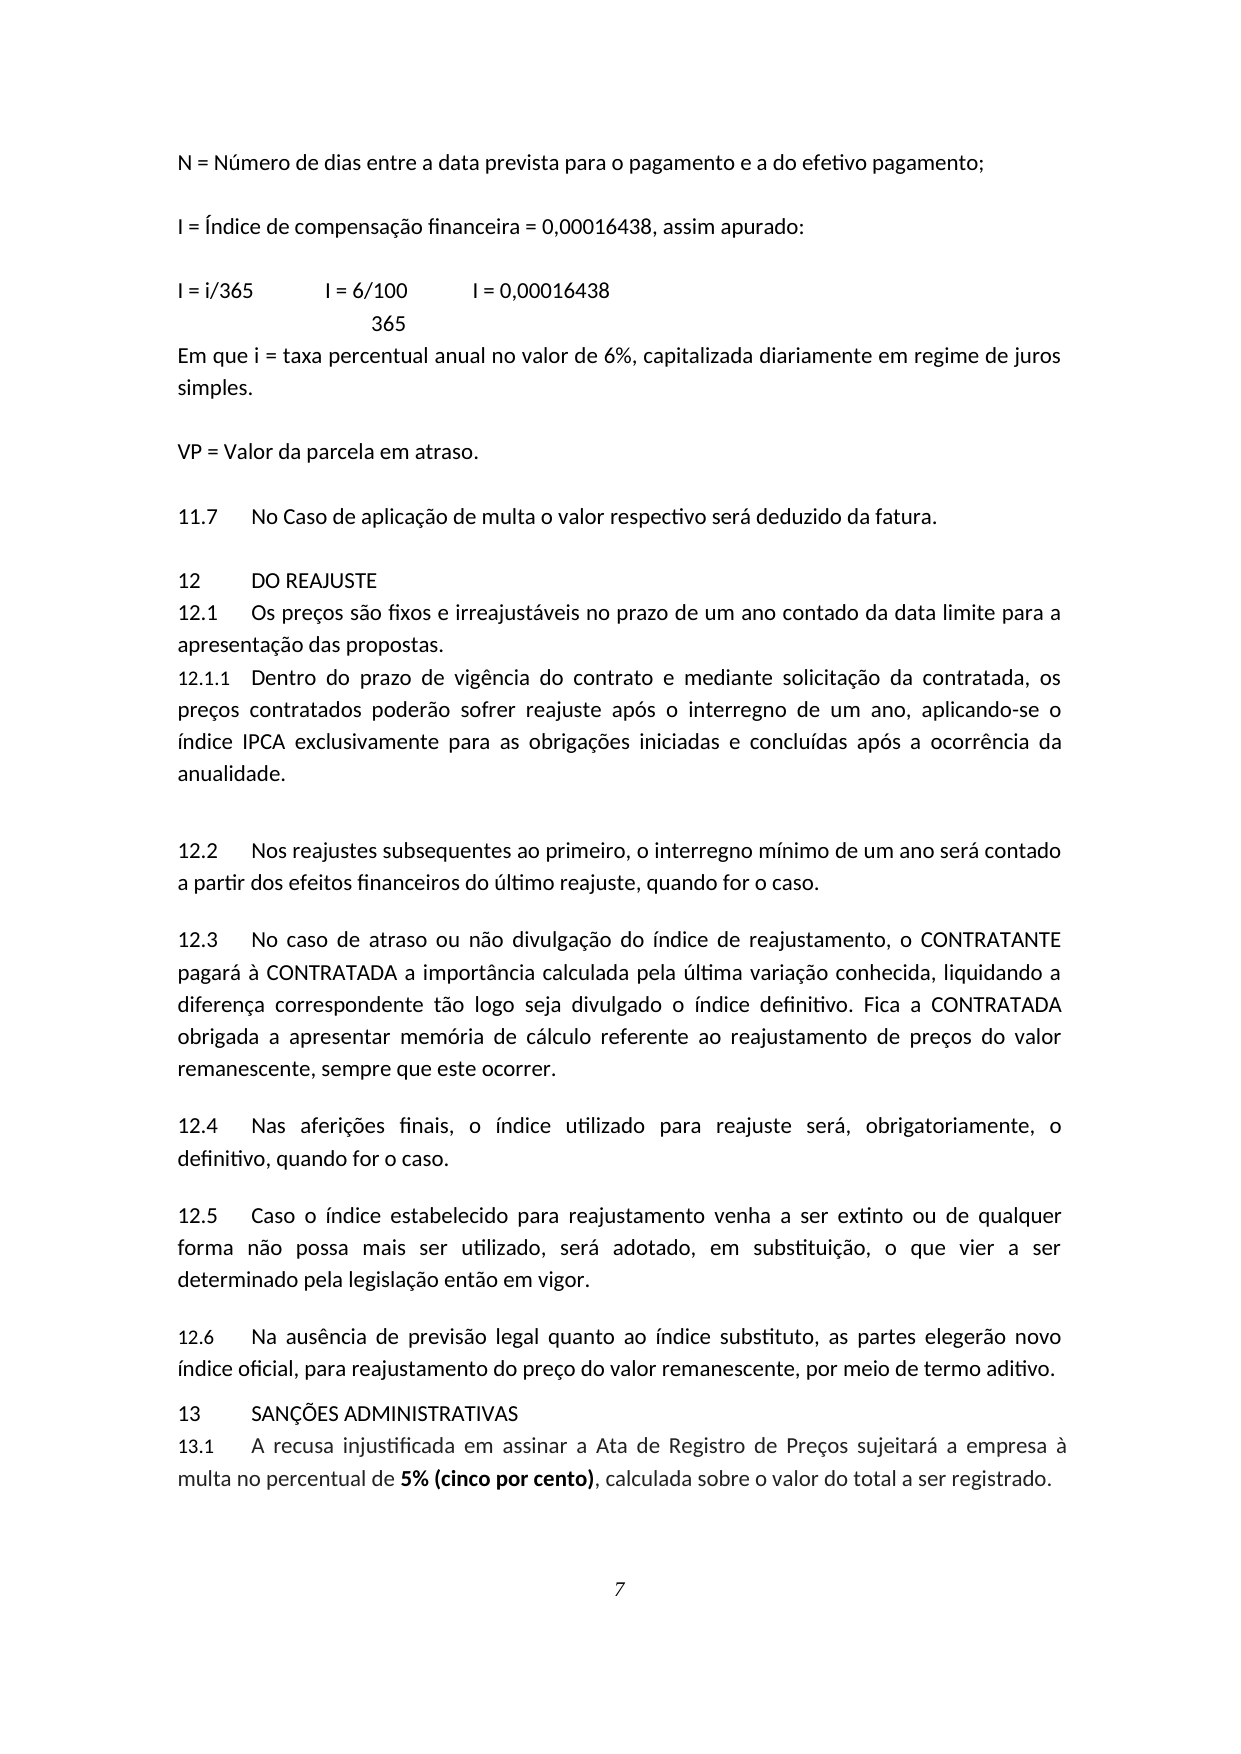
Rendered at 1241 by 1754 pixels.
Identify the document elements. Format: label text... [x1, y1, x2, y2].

text Em que i = taxa percentual anual no valor de 6%, capitalizada diariamente em regime de juros simples. [177, 341, 1063, 401]
text N = Número de dias entre a data prevista para o pagamento e a do efetivo pagamento; [177, 148, 1063, 176]
text I = i/365 I = 6/100 I = 0,00016438 [177, 276, 1063, 304]
text 365 [177, 309, 1063, 337]
list SANÇÕES ADMINISTRATIVAS [177, 1399, 1069, 1427]
list Caso o índice estabelecido para reajustamento venha a ser extinto ou de qualquer forma não possa mais ser utilizado, será adotado, em substituição, o que vier a ser determinado pela legislação então em vigor. [177, 1201, 1063, 1293]
list Dentro do prazo de vigência do contrato e mediante solicitação da contratada, os preços contratados poderão sofrer reajuste após o interregno de um ano, aplicando-se o índice IPCA exclusivamente para as obrigações iniciadas e concluídas após a ocorrência da anualidade. [177, 663, 1063, 787]
text I = Índice de compensação financeira = 0,00016438, assim apurado: [177, 212, 1063, 240]
text VP = Valor da parcela em atraso. [177, 437, 1063, 465]
list Nas aferições finais, o índice utilizado para reajuste será, obrigatoriamente, o definitivo, quando for o caso. [177, 1111, 1063, 1172]
list Os preços são fixos e irreajustáveis no prazo de um ano contado da data limite para a apresentação das propostas. [177, 598, 1063, 658]
list DO REAJUSTE [177, 566, 1069, 594]
list No caso de atraso ou não divulgação do índice de reajustamento, o CONTRATANTE pagará à CONTRATADA a importância calculada pela última variação conhecida, liquidando a diferença correspondente tão logo seja divulgado o índice definitivo. Fica a CONTRATADA obrigada a apresentar memória de cálculo referente ao reajustamento de preços do valor remanescente, sempre que este ocorrer. [177, 926, 1063, 1082]
list No Caso de aplicação de multa o valor respectivo será deduzido da fatura. [177, 502, 1063, 530]
list Na ausência de previsão legal quanto ao índice substituto, as partes elegerão novo índice oficial, para reajustamento do preço do valor remanescente, por meio de termo aditivo. [177, 1322, 1063, 1383]
list Nos reajustes subsequentes ao primeiro, o interregno mínimo de um ano será contado a partir dos efeitos financeiros do último reajuste, quando for o caso. [177, 836, 1063, 896]
list A recusa injustificada em assinar a Ata de Registro de Preços sujeitará a empresa à multa no percentual de 5% (cinco por cento), calculada sobre o valor do total a ser registrado. [177, 1431, 1069, 1492]
